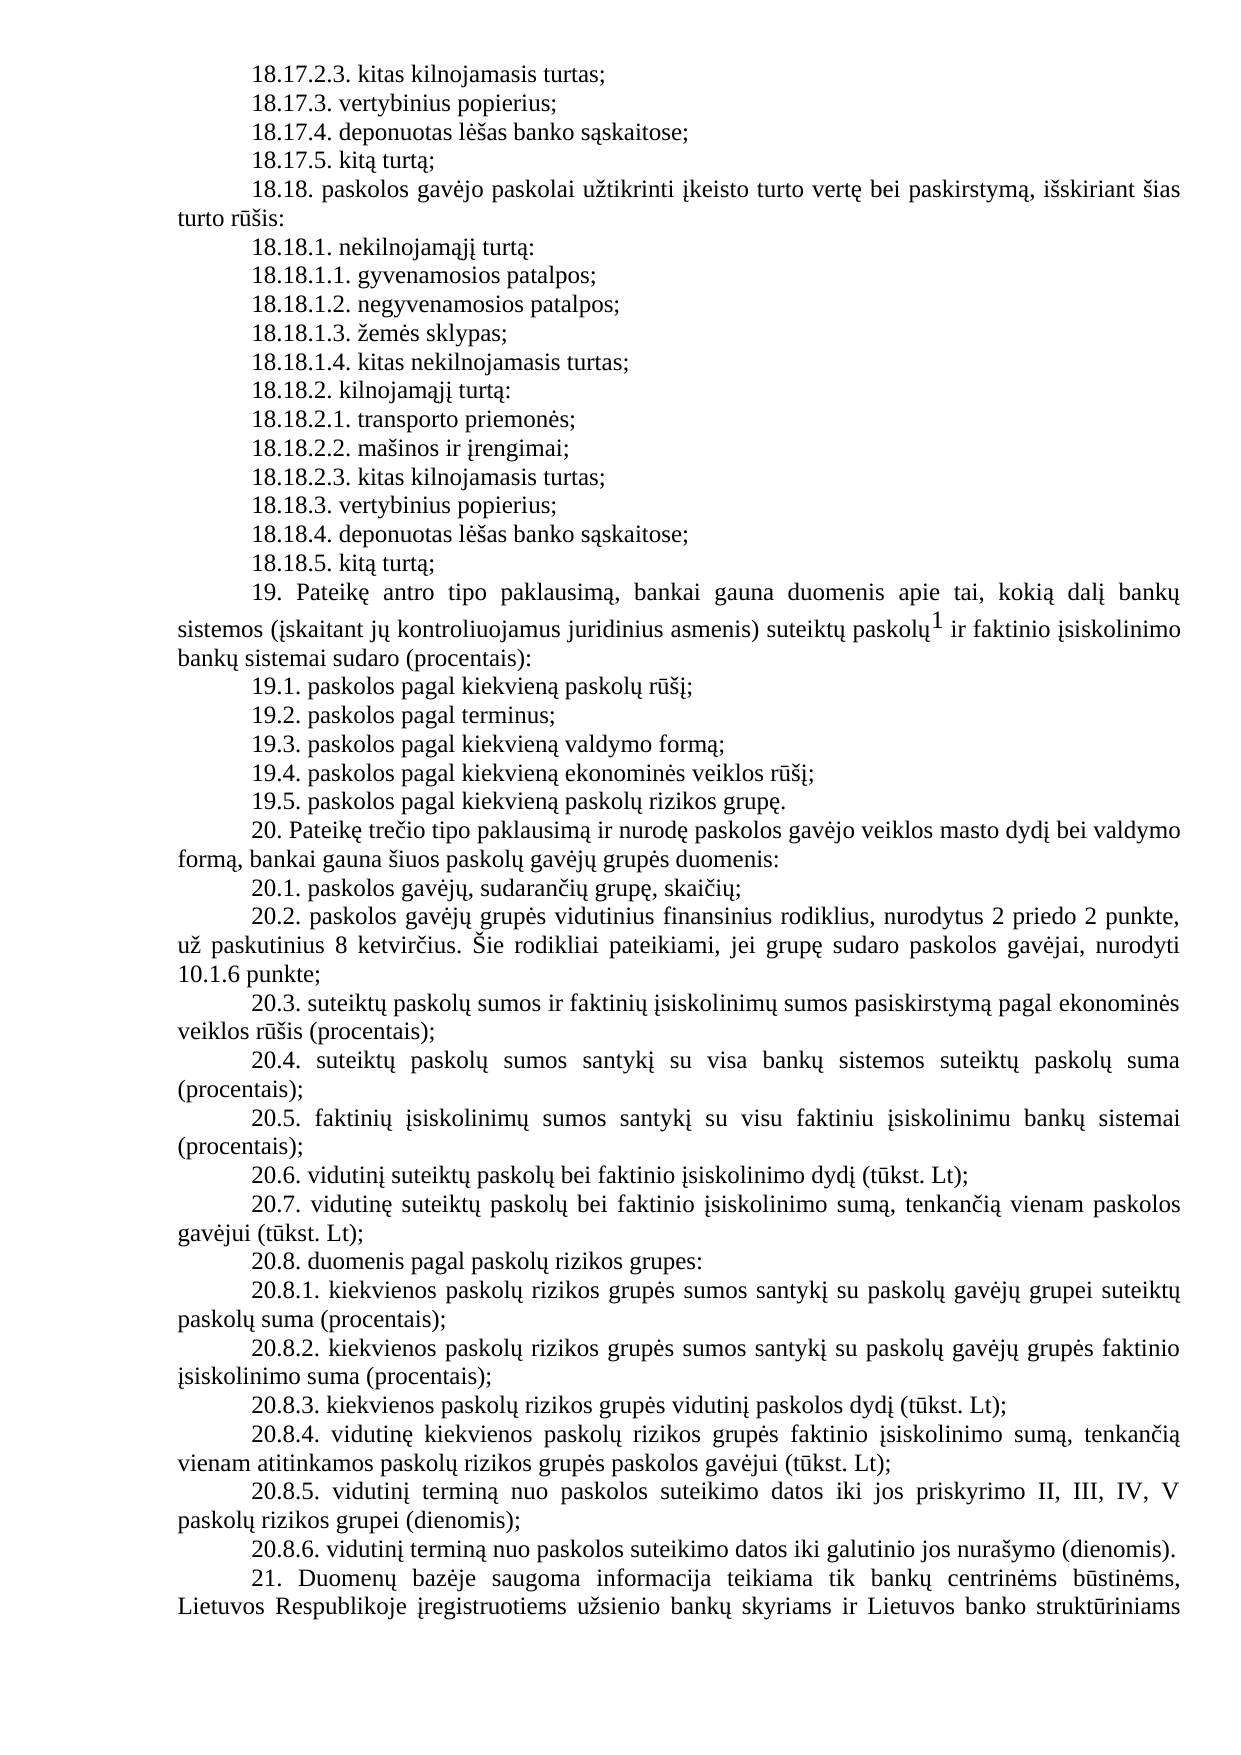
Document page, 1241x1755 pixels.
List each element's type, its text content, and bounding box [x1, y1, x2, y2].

text 19. Pateikę antro tipo paklausimą, bankai gauna duomenis apie tai, kokią dalį bankų sistemos (įskaitant jų kontroliuojamus juridinius asmenis) suteiktų paskolų1 ir faktinio įsiskolinimo bankų sistemai sudaro (procentais): [177, 577, 1181, 671]
text 20.4. suteiktų paskolų sumos santykį su visa bankų sistemos suteiktų paskolų suma (procentais); [177, 1045, 1181, 1103]
text 18.18.1.1. gyvenamosios patalpos; [177, 260, 1181, 289]
text 20.8.6. vidutinį terminą nuo paskolos suteikimo datos iki galutinio jos nurašymo (dienomis). [177, 1534, 1181, 1563]
text 21. Duomenų bazėje saugoma informacija teikiama tik bankų centrinėms būstinėms, Lietuvos Respublikoje įregistruotiems užsienio bankų skyriams ir Lietuvos banko struktūriniams [177, 1563, 1181, 1620]
text 20. Pateikę trečio tipo paklausimą ir nurodę paskolos gavėjo veiklos masto dydį bei valdymo formą, bankai gauna šiuos paskolų gavėjų grupės duomenis: [177, 815, 1181, 873]
text 20.8.4. vidutinę kiekvienos paskolų rizikos grupės faktinio įsiskolinimo sumą, tenkančią vienam atitinkamos paskolų rizikos grupės paskolos gavėjui (tūkst. Lt); [177, 1419, 1181, 1476]
text 20.3. suteiktų paskolų sumos ir faktinių įsiskolinimų sumos pasiskirstymą pagal ekonominės veiklos rūšis (procentais); [177, 988, 1181, 1045]
text 18.18.1.4. kitas nekilnojamasis turtas; [177, 347, 1181, 375]
text 18.18.1.3. žemės sklypas; [177, 318, 1181, 347]
text 18.18.2. kilnojamąjį turtą: [177, 375, 1181, 404]
text 18.18.4. deponuotas lėšas banko sąskaitose; [177, 519, 1181, 548]
text 20.7. vidutinę suteiktų paskolų bei faktinio įsiskolinimo sumą, tenkančią vienam paskolos gavėjui (tūkst. Lt); [177, 1189, 1181, 1246]
text 18.18.2.2. mašinos ir įrengimai; [177, 433, 1181, 462]
text 20.1. paskolos gavėjų, sudarančių grupę, skaičių; [177, 873, 1181, 901]
text 19.4. paskolos pagal kiekvieną ekonominės veiklos rūšį; [177, 758, 1181, 786]
text 19.3. paskolos pagal kiekvieną valdymo formą; [177, 729, 1181, 758]
text 20.8.1. kiekvienos paskolų rizikos grupės sumos santykį su paskolų gavėjų grupei suteiktų paskolų suma (procentais); [177, 1275, 1181, 1333]
text 18.18.2.3. kitas kilnojamasis turtas; [177, 462, 1181, 490]
text 20.8.3. kiekvienos paskolų rizikos grupės vidutinį paskolos dydį (tūkst. Lt); [177, 1390, 1181, 1419]
text 20.6. vidutinį suteiktų paskolų bei faktinio įsiskolinimo dydį (tūkst. Lt); [177, 1160, 1181, 1189]
text 18.18.3. vertybinius popierius; [177, 490, 1181, 519]
text 18.17.3. vertybinius popierius; [177, 88, 1181, 117]
text 19.2. paskolos pagal terminus; [177, 700, 1181, 729]
text 18.18.5. kitą turtą; [177, 548, 1181, 577]
text 20.5. faktinių įsiskolinimų sumos santykį su visu faktiniu įsiskolinimu bankų sistemai (procentais); [177, 1103, 1181, 1160]
text 20.2. paskolos gavėjų grupės vidutinius finansinius rodiklius, nurodytus 2 priedo 2 punkte, už paskutinius 8 ketvirčius. Šie rodikliai pateikiami, jei grupę sudaro paskolos gavėjai, nurodyti 10.1.6 punkte; [177, 901, 1181, 988]
text 20.8.5. vidutinį terminą nuo paskolos suteikimo datos iki jos priskyrimo II, III, IV, V paskolų rizikos grupei (dienomis); [177, 1476, 1181, 1534]
text 18.18.1. nekilnojamąjį turtą: [177, 232, 1181, 260]
text 19.1. paskolos pagal kiekvieną paskolų rūšį; [177, 671, 1181, 700]
text 19.5. paskolos pagal kiekvieną paskolų rizikos grupę. [177, 786, 1181, 815]
text 18.18.1.2. negyvenamosios patalpos; [177, 289, 1181, 318]
text 18.18.2.1. transporto priemonės; [177, 404, 1181, 433]
text 18.17.5. kitą turtą; [177, 145, 1181, 174]
text 18.18. paskolos gavėjo paskolai užtikrinti įkeisto turto vertę bei paskirstymą, išskiriant šias turto rūšis: [177, 174, 1181, 232]
text 20.8. duomenis pagal paskolų rizikos grupes: [177, 1246, 1181, 1275]
text 18.17.4. deponuotas lėšas banko sąskaitose; [177, 117, 1181, 145]
text 20.8.2. kiekvienos paskolų rizikos grupės sumos santykį su paskolų gavėjų grupės faktinio įsiskolinimo suma (procentais); [177, 1333, 1181, 1390]
text 18.17.2.3. kitas kilnojamasis turtas; [177, 59, 1181, 88]
